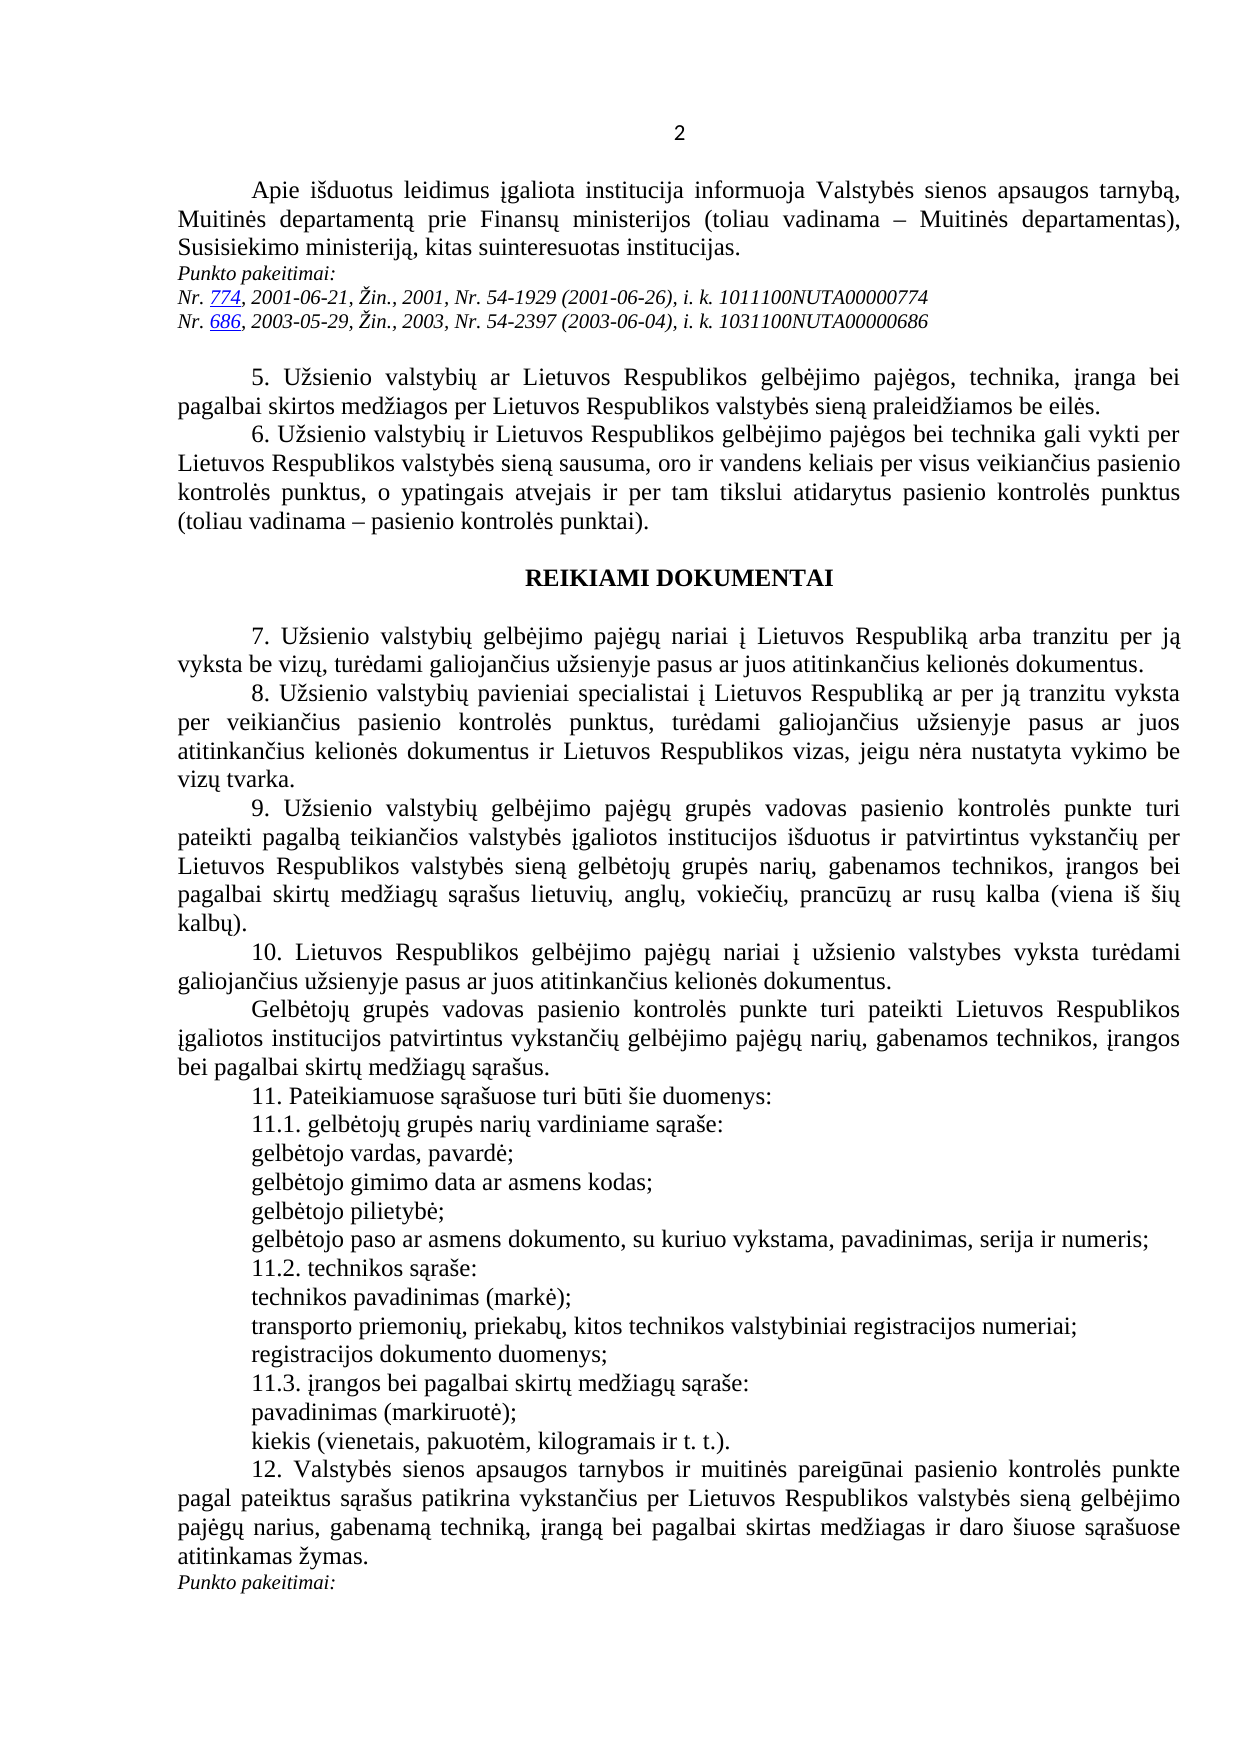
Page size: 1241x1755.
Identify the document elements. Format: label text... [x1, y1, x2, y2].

text technikos pavadinimas (markė); [177, 1282, 1181, 1311]
text 6. Užsienio valstybių ir Lietuvos Respublikos gelbėjimo pajėgos bei technika gali vykti per Lietuvos Respublikos valstybės sieną sausuma, oro ir vandens keliais per visus veikiančius pasienio kontrolės punktus, o ypatingais atvejais ir per tam tikslui atidarytus pasienio kontrolės punktus (toliau vadinama – pasienio kontrolės punktai). [177, 419, 1181, 534]
text gelbėtojo vardas, pavardė; [177, 1138, 1181, 1167]
text 7. Užsienio valstybių gelbėjimo pajėgų nariai į Lietuvos Respubliką arba tranzitu per ją vyksta be vizų, turėdami galiojančius užsienyje pasus ar juos atitinkančius kelionės dokumentus. [177, 621, 1181, 678]
text transporto priemonių, priekabų, kitos technikos valstybiniai registracijos numeriai; [177, 1311, 1181, 1339]
text 11.3. įrangos bei pagalbai skirtų medžiagų sąraše: [177, 1368, 1181, 1397]
text Punkto pakeitimai: [177, 261, 1181, 285]
text 5. Užsienio valstybių ar Lietuvos Respublikos gelbėjimo pajėgos, technika, įranga bei pagalbai skirtos medžiagos per Lietuvos Respublikos valstybės sieną praleidžiamos be eilės. [177, 362, 1181, 419]
text 8. Užsienio valstybių pavieniai specialistai į Lietuvos Respubliką ar per ją tranzitu vyksta per veikiančius pasienio kontrolės punktus, turėdami galiojančius užsienyje pasus ar juos atitinkančius kelionės dokumentus ir Lietuvos Respublikos vizas, jeigu nėra nustatyta vykimo be vizų tvarka. [177, 678, 1181, 793]
text Nr. 686, 2003-05-29, Žin., 2003, Nr. 54-2397 (2003-06-04), i. k. 1031100NUTA00000686 [177, 309, 1181, 333]
text pavadinimas (markiruotė); [177, 1397, 1181, 1426]
text kiekis (vienetais, pakuotėm, kilogramais ir t. t.). [177, 1426, 1181, 1454]
text Punkto pakeitimai: [177, 1569, 1181, 1594]
text Reikiami dokumentai [177, 563, 1181, 592]
text Nr. 774, 2001-06-21, Žin., 2001, Nr. 54-1929 (2001-06-26), i. k. 1011100NUTA00000774 [177, 285, 1181, 309]
text gelbėtojo paso ar asmens dokumento, su kuriuo vykstama, pavadinimas, serija ir numeris; [177, 1224, 1181, 1253]
text gelbėtojo gimimo data ar asmens kodas; [177, 1167, 1181, 1196]
text 12. Valstybės sienos apsaugos tarnybos ir muitinės pareigūnai pasienio kontrolės punkte pagal pateiktus sąrašus patikrina vykstančius per Lietuvos Respublikos valstybės sieną gelbėjimo pajėgų narius, gabenamą techniką, įrangą bei pagalbai skirtas medžiagas ir daro šiuose sąrašuose atitinkamas žymas. [177, 1454, 1181, 1569]
text registracijos dokumento duomenys; [177, 1339, 1181, 1368]
text 11.1. gelbėtojų grupės narių vardiniame sąraše: [177, 1109, 1181, 1138]
text 11.2. technikos sąraše: [177, 1253, 1181, 1282]
text Gelbėtojų grupės vadovas pasienio kontrolės punkte turi pateikti Lietuvos Respublikos įgaliotos institucijos patvirtintus vykstančių gelbėjimo pajėgų narių, gabenamos technikos, įrangos bei pagalbai skirtų medžiagų sąrašus. [177, 994, 1181, 1081]
text 9. Užsienio valstybių gelbėjimo pajėgų grupės vadovas pasienio kontrolės punkte turi pateikti pagalbą teikiančios valstybės įgaliotos institucijos išduotus ir patvirtintus vykstančių per Lietuvos Respublikos valstybės sieną gelbėtojų grupės narių, gabenamos technikos, įrangos bei pagalbai skirtų medžiagų sąrašus lietuvių, anglų, vokiečių, prancūzų ar rusų kalba (viena iš šių kalbų). [177, 793, 1181, 937]
text Apie išduotus leidimus įgaliota institucija informuoja Valstybės sienos apsaugos tarnybą, Muitinės departamentą prie Finansų ministerijos (toliau vadinama – Muitinės departamentas), Susisiekimo ministeriją, kitas suinteresuotas institucijas. [177, 175, 1181, 261]
text gelbėtojo pilietybė; [177, 1196, 1181, 1224]
text 10. Lietuvos Respublikos gelbėjimo pajėgų nariai į užsienio valstybes vyksta turėdami galiojančius užsienyje pasus ar juos atitinkančius kelionės dokumentus. [177, 937, 1181, 994]
text 11. Pateikiamuose sąrašuose turi būti šie duomenys: [177, 1081, 1181, 1109]
